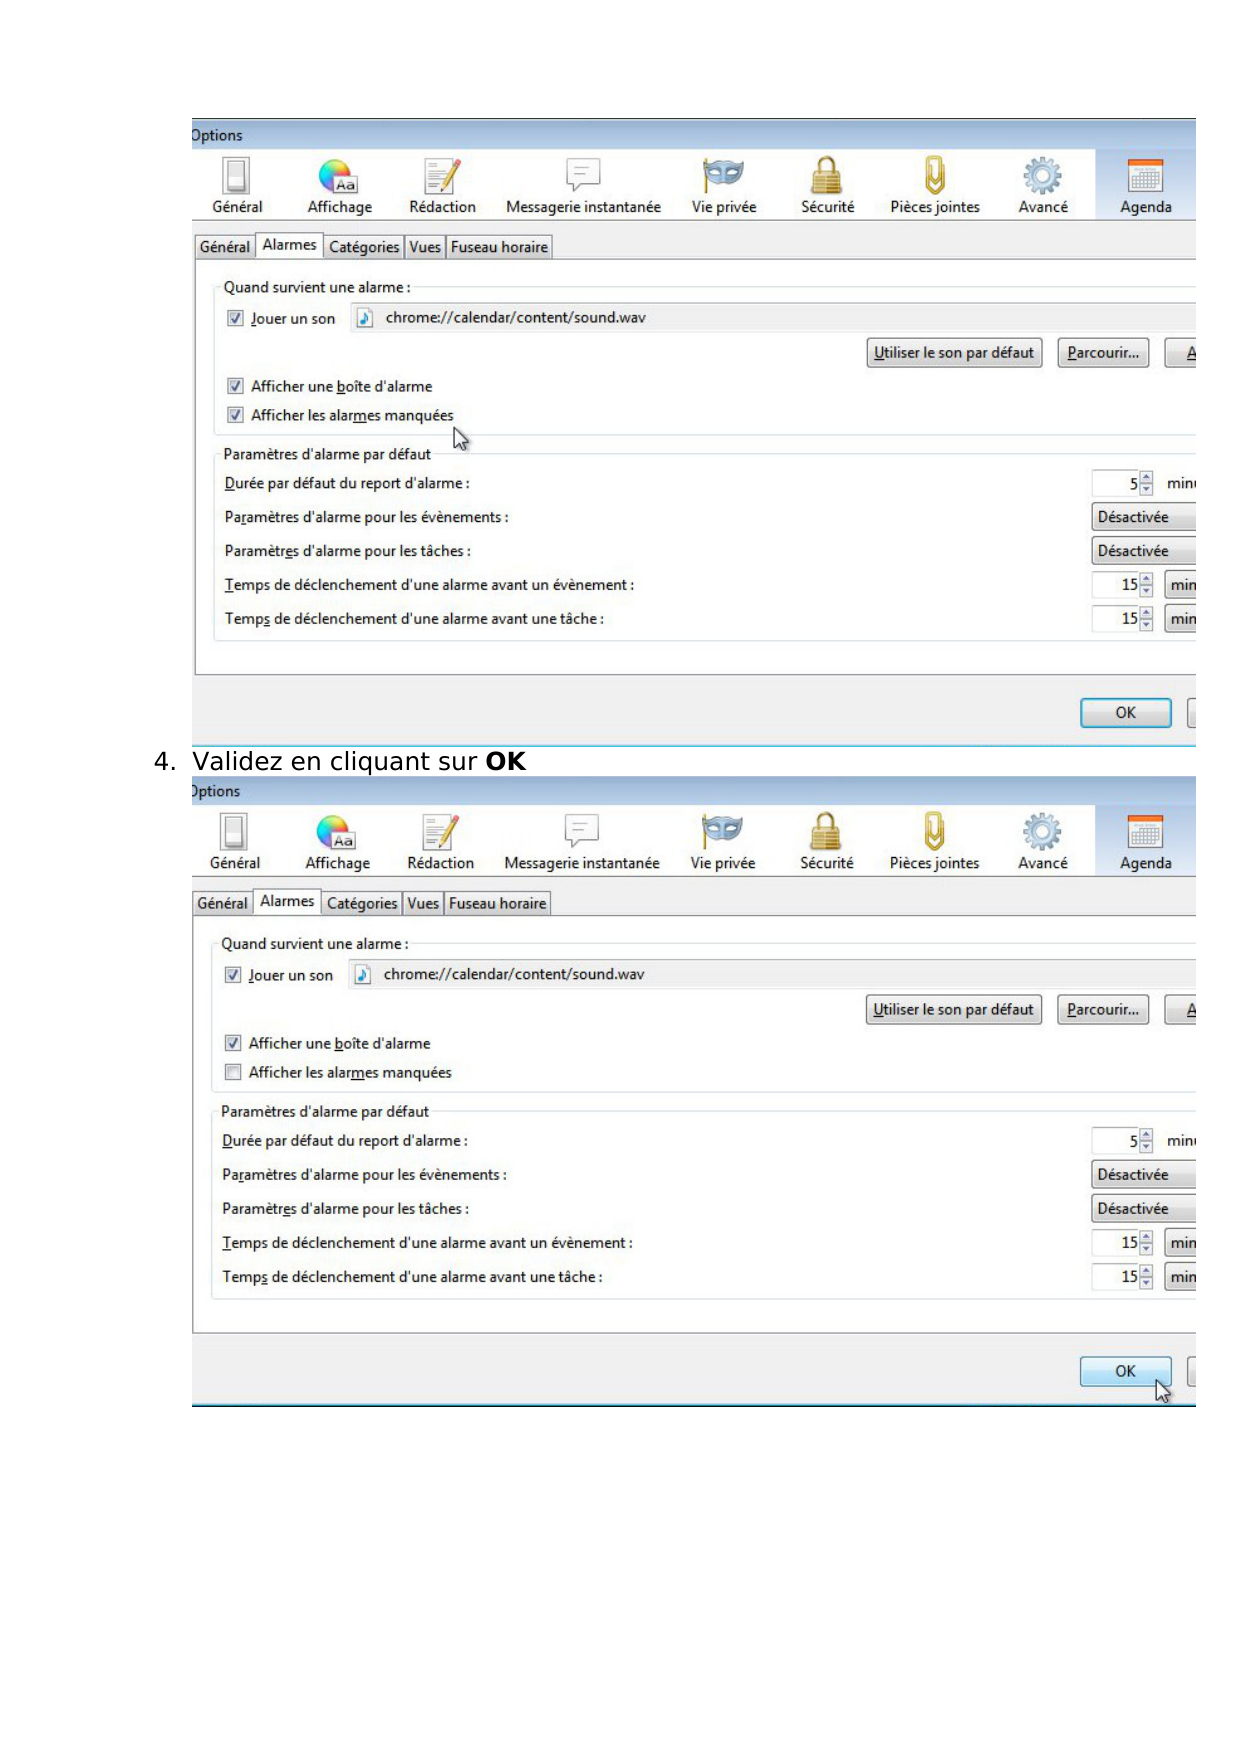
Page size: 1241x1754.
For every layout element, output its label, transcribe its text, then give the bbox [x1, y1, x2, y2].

picture [192, 776, 1196, 1407]
picture [192, 118, 1196, 747]
list Validez en cliquant sur OK [177, 747, 1122, 1406]
list [177, 118, 192, 747]
